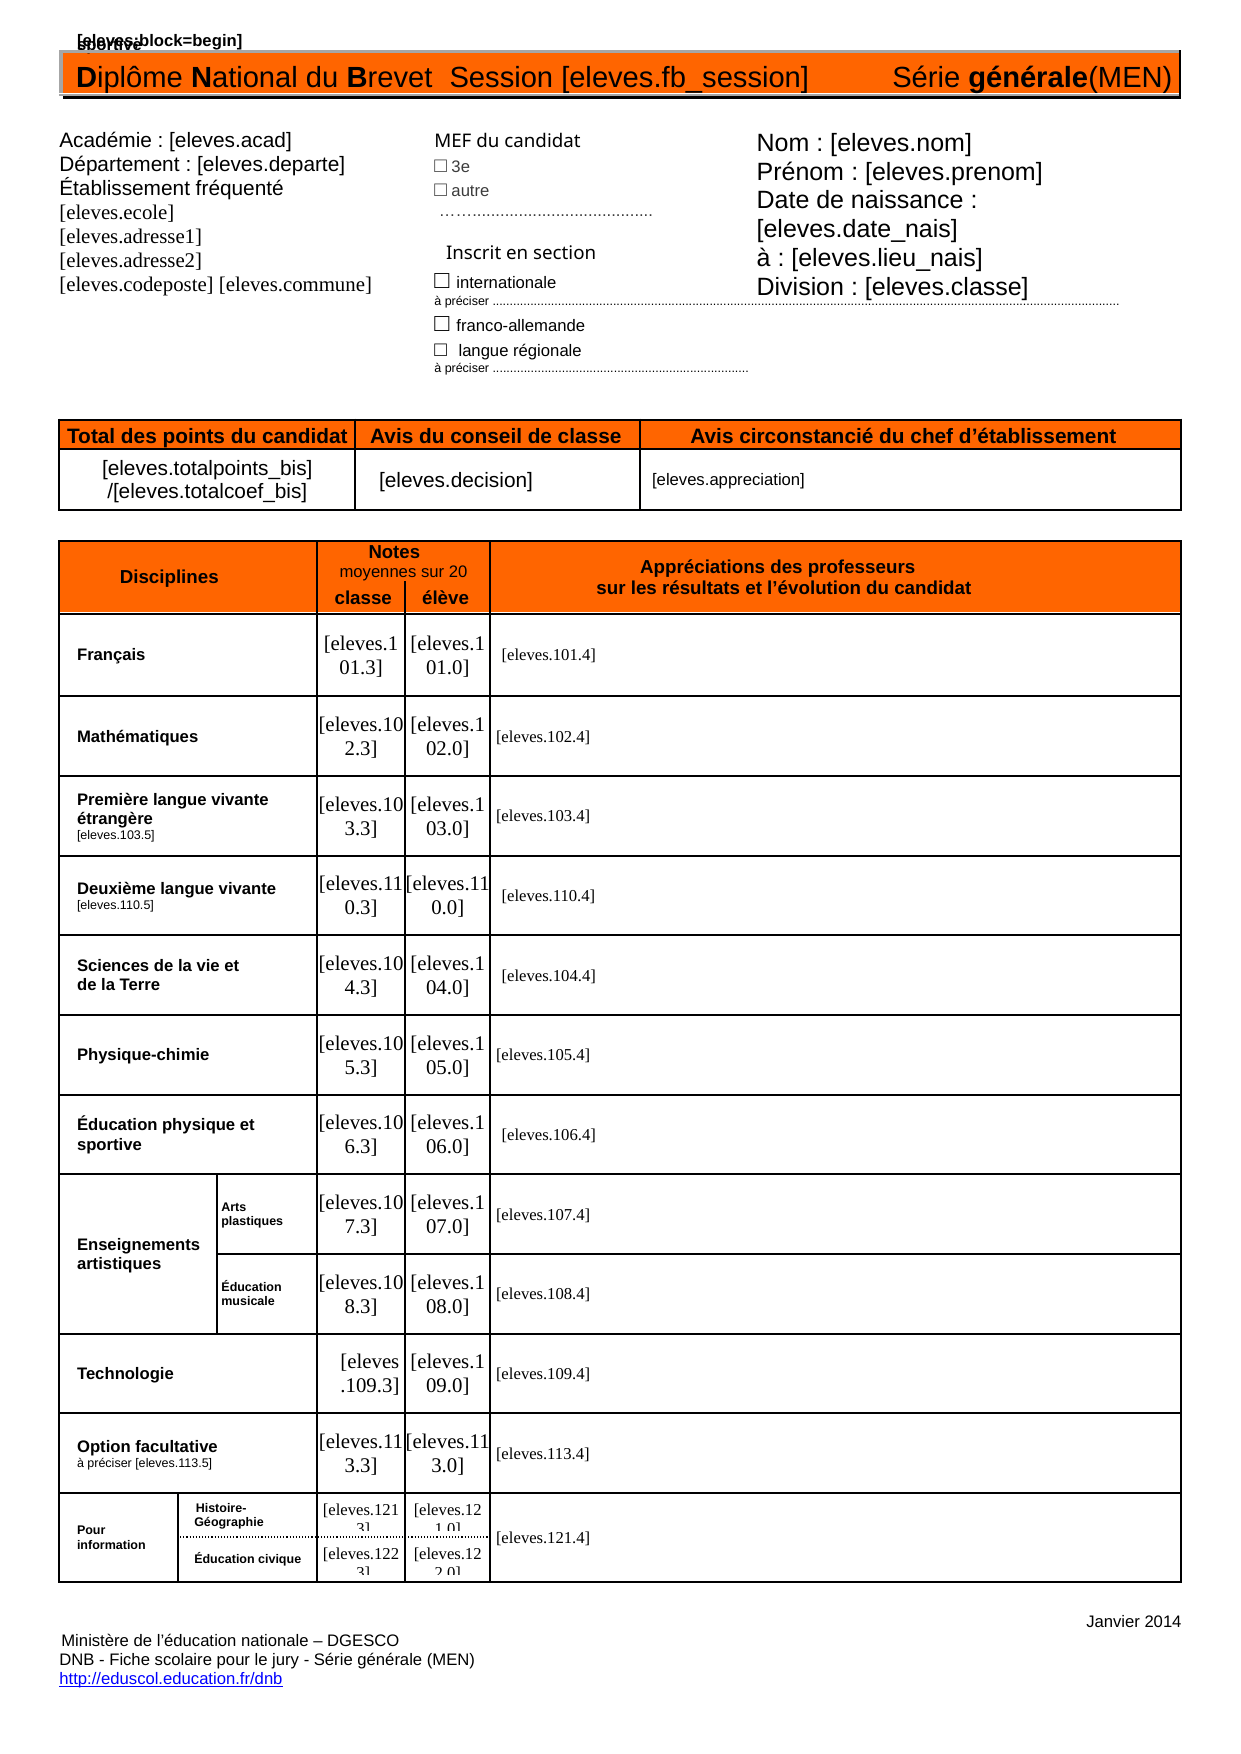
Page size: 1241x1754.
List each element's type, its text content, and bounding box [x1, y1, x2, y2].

table_cell [eleves.106.3] [318, 1096, 404, 1173]
table_cell [eleves.109.3] [318, 1335, 404, 1412]
table_cell [eleves.113.4] [491, 1414, 1180, 1492]
table_header Appréciations des professeurs sur les résultats et l’évolution du candidat [491, 542, 1180, 612]
table_cell Pour information [60, 1494, 177, 1581]
text Ministère de l’éducation nationale – DGESCO [61, 1631, 546, 1650]
table_cell [eleves.122.0] [406, 1536, 489, 1581]
table_cell [eleves.decision] [356, 450, 639, 509]
table_cell [eleves.109.4] [491, 1335, 1180, 1412]
text Établissement fréquenté [59, 176, 429, 200]
text □ internationale [434, 265, 751, 294]
table_cell Sciences de la vie et de la Terre [60, 936, 316, 1014]
table_cell [eleves.103.3] [318, 777, 404, 854]
table_cell [eleves.121.3] [318, 1494, 404, 1536]
table_cell [eleves.101.3] [318, 615, 404, 695]
table_cell Mathématiques [60, 697, 316, 775]
table_header Avis circonstancié du chef d’établissement [641, 421, 1180, 448]
table_cell [eleves.109.0] [406, 1335, 489, 1412]
table_cell [eleves.110.3] [318, 857, 404, 934]
text [eleves.ecole] [59, 200, 429, 224]
table_cell [eleves.103.4] [491, 777, 1180, 854]
table_cell Arts plastiques [218, 1175, 316, 1253]
table_cell [eleves.107.3] [318, 1175, 404, 1253]
table_cell Éducation civique [179, 1536, 316, 1581]
text à préciser [434, 294, 751, 308]
text □ franco-allemande [434, 308, 751, 337]
table_cell [eleves.105.3] [318, 1016, 404, 1093]
text Prénom : [eleves.prenom] [756, 157, 1181, 185]
table_cell Histoire- Géographie [179, 1494, 316, 1536]
table_cell [eleves.totalpoints_bis] /[eleves.totalcoef_bis] [60, 450, 354, 509]
table_cell [eleves.108.3] [318, 1255, 404, 1333]
table_cell [eleves.113.3] [318, 1414, 404, 1492]
table_cell Technologie [60, 1335, 316, 1412]
table_cell [eleves.121.0] [406, 1494, 489, 1536]
table_cell Option facultative à préciser [eleves.113.5] [60, 1414, 316, 1492]
table_cell Éducation musicale [218, 1255, 316, 1333]
table_header Diplôme National du Brevet Session [eleves.fb_session] Série générale(MEN) [63, 53, 1179, 93]
table_cell [eleves.110.4] [491, 857, 1180, 934]
table_header Total des points du candidat [60, 421, 354, 448]
table_cell classe [318, 581, 404, 612]
table_cell [eleves.108.4] [491, 1255, 1180, 1333]
text à : [eleves.lieu_nais] [756, 243, 1181, 272]
text Division : [eleves.classe] [756, 272, 1181, 300]
text MEF du candidat [434, 128, 751, 153]
table_cell [eleves.113.0] [406, 1414, 489, 1492]
table_cell [eleves.104.3] [318, 936, 404, 1014]
table_cell [eleves.appreciation] [641, 450, 1180, 509]
table_cell [eleves.107.4] [491, 1175, 1180, 1253]
text http://eduscol.education.fr/dnb [59, 1669, 1181, 1688]
text ……....................................... [434, 201, 751, 220]
table_cell [eleves.107.0] [406, 1175, 489, 1253]
table_cell Éducation physique et sportive [60, 1096, 316, 1173]
table_cell [eleves.105.0] [406, 1016, 489, 1093]
table_header Disciplines [60, 542, 316, 612]
table_cell Enseignements artistiques [60, 1175, 216, 1333]
table_cell [eleves.104.0] [406, 936, 489, 1014]
table_cell [eleves.122.3] [318, 1536, 404, 1581]
text Janvier 2014 [59, 1611, 1181, 1631]
table_header [59, 53, 63, 93]
text Inscrit en section [446, 239, 751, 265]
table_cell [eleves.110.0] [406, 857, 489, 934]
text Département : [eleves.departe] [59, 152, 429, 176]
text [eleves.adresse2] [59, 248, 429, 272]
text Académie : [eleves.acad] [59, 128, 429, 152]
table_cell Physique-chimie [60, 1016, 316, 1093]
table_cell [eleves.101.4] [491, 615, 1180, 695]
text DNB - Fiche scolaire pour le jury - Série générale (MEN) [59, 1650, 1181, 1669]
table_cell [eleves.106.0] [406, 1096, 489, 1173]
text □ autre [434, 177, 751, 201]
table_cell Français [60, 615, 316, 695]
table_header Avis du conseil de classe [356, 421, 639, 448]
table_cell Première langue vivante étrangère [eleves.103.5] [60, 777, 316, 854]
table_cell [eleves.101.0] [406, 615, 489, 695]
table_cell [eleves.103.0] [406, 777, 489, 854]
table_cell [eleves.106.4] [491, 1096, 1180, 1173]
table_cell [eleves.102.3] [318, 697, 404, 775]
table_cell [eleves.105.4] [491, 1016, 1180, 1093]
table_cell élève [406, 581, 489, 612]
text Nom : [eleves.nom] [756, 128, 1181, 157]
table_cell [eleves.102.4] [491, 697, 1180, 775]
text [eleves.codeposte] [eleves.commune] [59, 272, 429, 296]
table_cell [eleves.104.4] [491, 936, 1180, 1014]
text □ langue régionale à préciser .......................................................................... [434, 337, 751, 375]
text [eleves.adresse1] [59, 224, 429, 248]
table_cell Deuxième langue vivante [eleves.110.5] [60, 857, 316, 934]
table_cell [eleves.102.0] [406, 697, 489, 775]
text Date de naissance : [eleves.date_nais] [756, 185, 1181, 243]
text □ 3e [434, 153, 751, 177]
text [eleves;block=begin] [77, 31, 1181, 50]
table_header Notes moyennes sur 20 [318, 542, 489, 581]
table_cell [eleves.108.0] [406, 1255, 489, 1333]
table_cell [eleves.121.4] [491, 1494, 1180, 1581]
